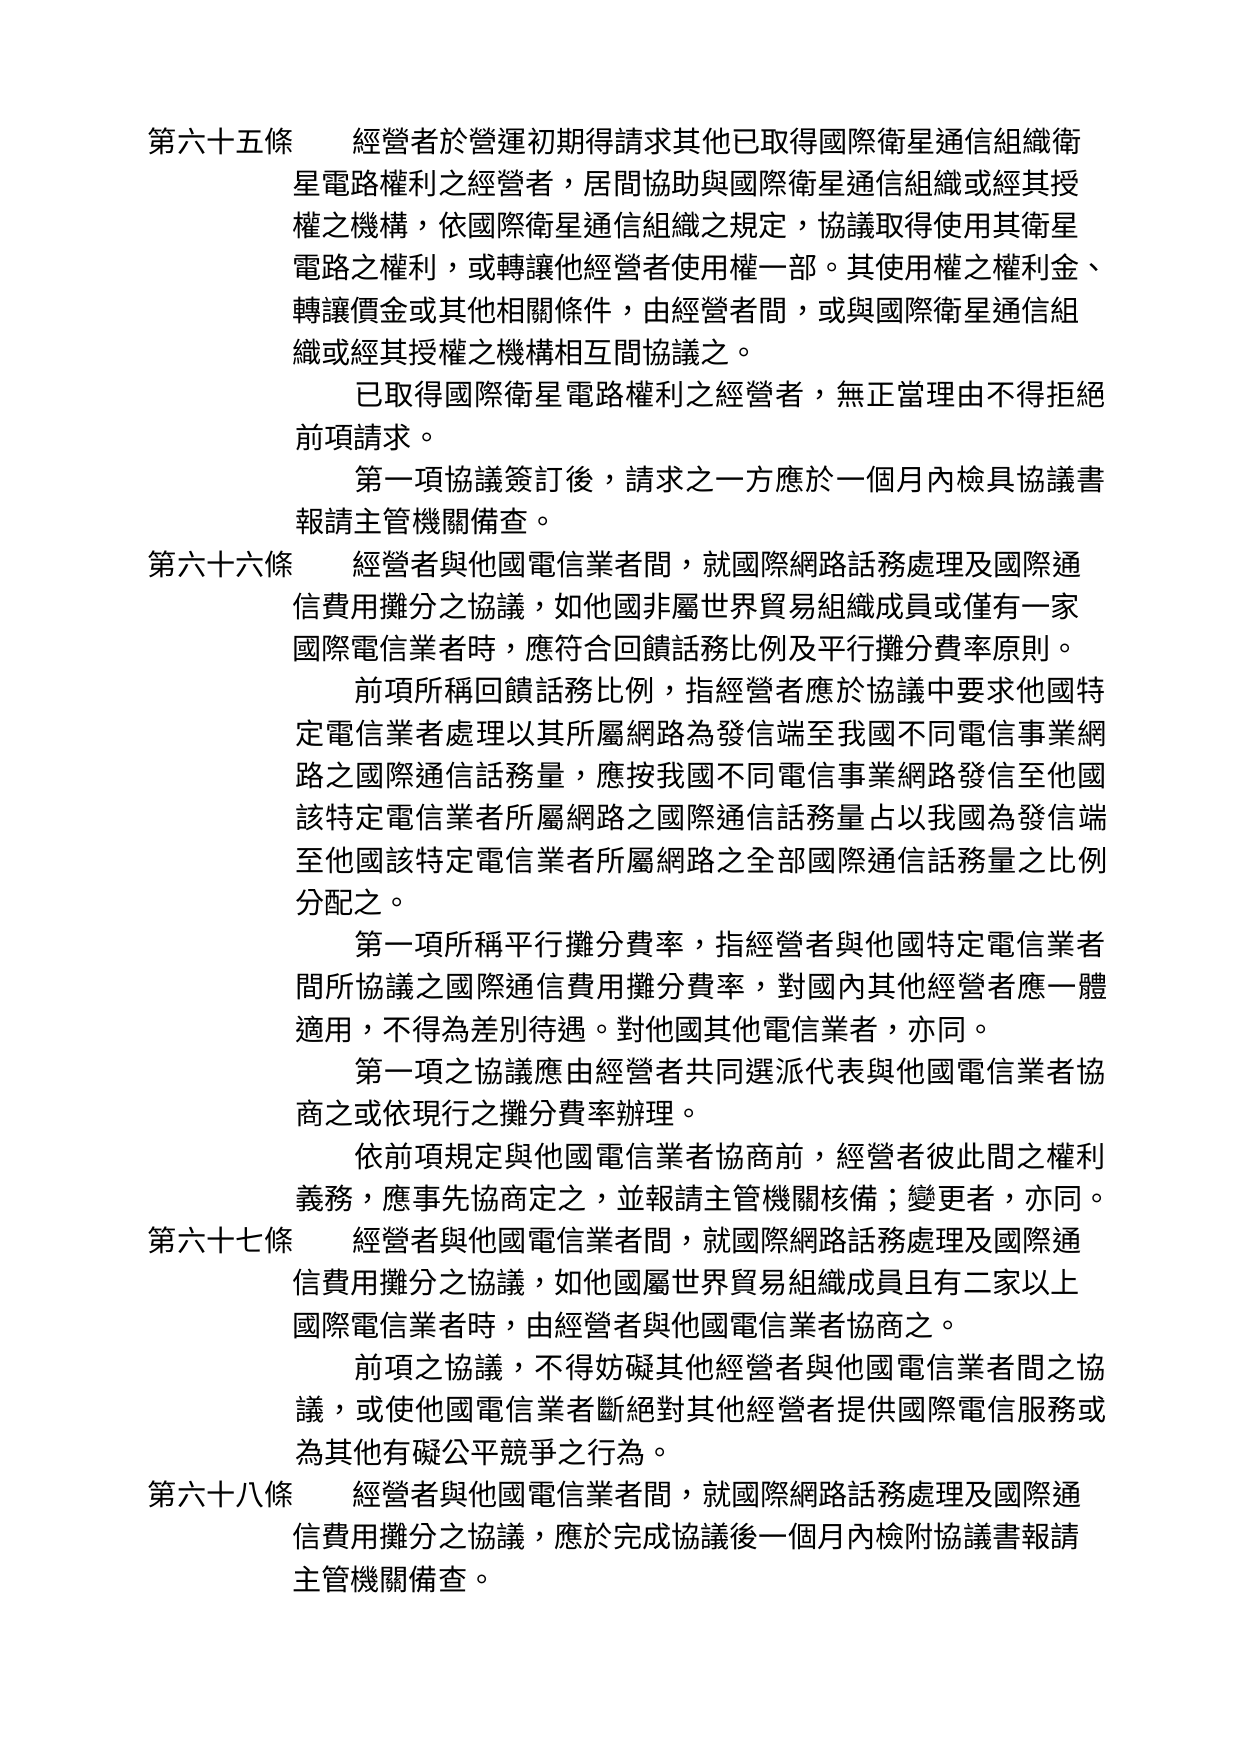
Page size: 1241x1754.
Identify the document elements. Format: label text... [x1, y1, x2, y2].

text 依前項規定與他國電信業者協商前，經營者彼此間之權利義務，應事先協商定之，並報請主管機關核備；變更者，亦同。 [295, 1133, 1107, 1218]
text 前項之協議，不得妨礙其他經營者與他國電信業者間之協議，或使他國電信業者斷絕對其他經營者提供國際電信服務或為其他有礙公平競爭之行為。 [295, 1345, 1107, 1472]
text 已取得國際衛星電路權利之經營者，無正當理由不得拒絕前項請求。 [295, 372, 1107, 457]
text 前項所稱回饋話務比例，指經營者應於協議中要求他國特定電信業者處理以其所屬網路為發信端至我國不同電信事業網路之國際通信話務量，應按我國不同電信事業網路發信至他國該特定電信業者所屬網路之國際通信話務量占以我國為發信端至他國該特定電信業者所屬網路之全部國際通信話務量之比例分配之。 [295, 668, 1107, 922]
text 第一項所稱平行攤分費率，指經營者與他國特定電信業者間所協議之國際通信費用攤分費率，對國內其他經營者應一體適用，不得為差別待遇。對他國其他電信業者，亦同。 [295, 922, 1107, 1049]
text 第六十六條 經營者與他國電信業者間，就國際網路話務處理及國際通信費用攤分之協議，如他國非屬世界貿易組織成員或僅有一家國際電信業者時，應符合回饋話務比例及平行攤分費率原則。 [148, 541, 1107, 668]
text 第六十五條 經營者於營運初期得請求其他已取得國際衛星通信組織衛星電路權利之經營者，居間協助與國際衛星通信組織或經其授權之機構，依國際衛星通信組織之規定，協議取得使用其衛星電路之權利，或轉讓他經營者使用權一部。其使用權之權利金、轉讓價金或其他相關條件，由經營者間，或與國際衛星通信組織或經其授權之機構相互間協議之。 [148, 118, 1107, 372]
text 第六十八條 經營者與他國電信業者間，就國際網路話務處理及國際通信費用攤分之協議，應於完成協議後一個月內檢附協議書報請主管機關備查。 [148, 1472, 1107, 1598]
text 第六十七條 經營者與他國電信業者間，就國際網路話務處理及國際通信費用攤分之協議，如他國屬世界貿易組織成員且有二家以上國際電信業者時，由經營者與他國電信業者協商之。 [148, 1218, 1107, 1345]
text 第一項協議簽訂後，請求之一方應於一個月內檢具協議書報請主管機關備查。 [295, 457, 1107, 541]
text 第一項之協議應由經營者共同選派代表與他國電信業者協商之或依現行之攤分費率辦理。 [295, 1049, 1107, 1133]
